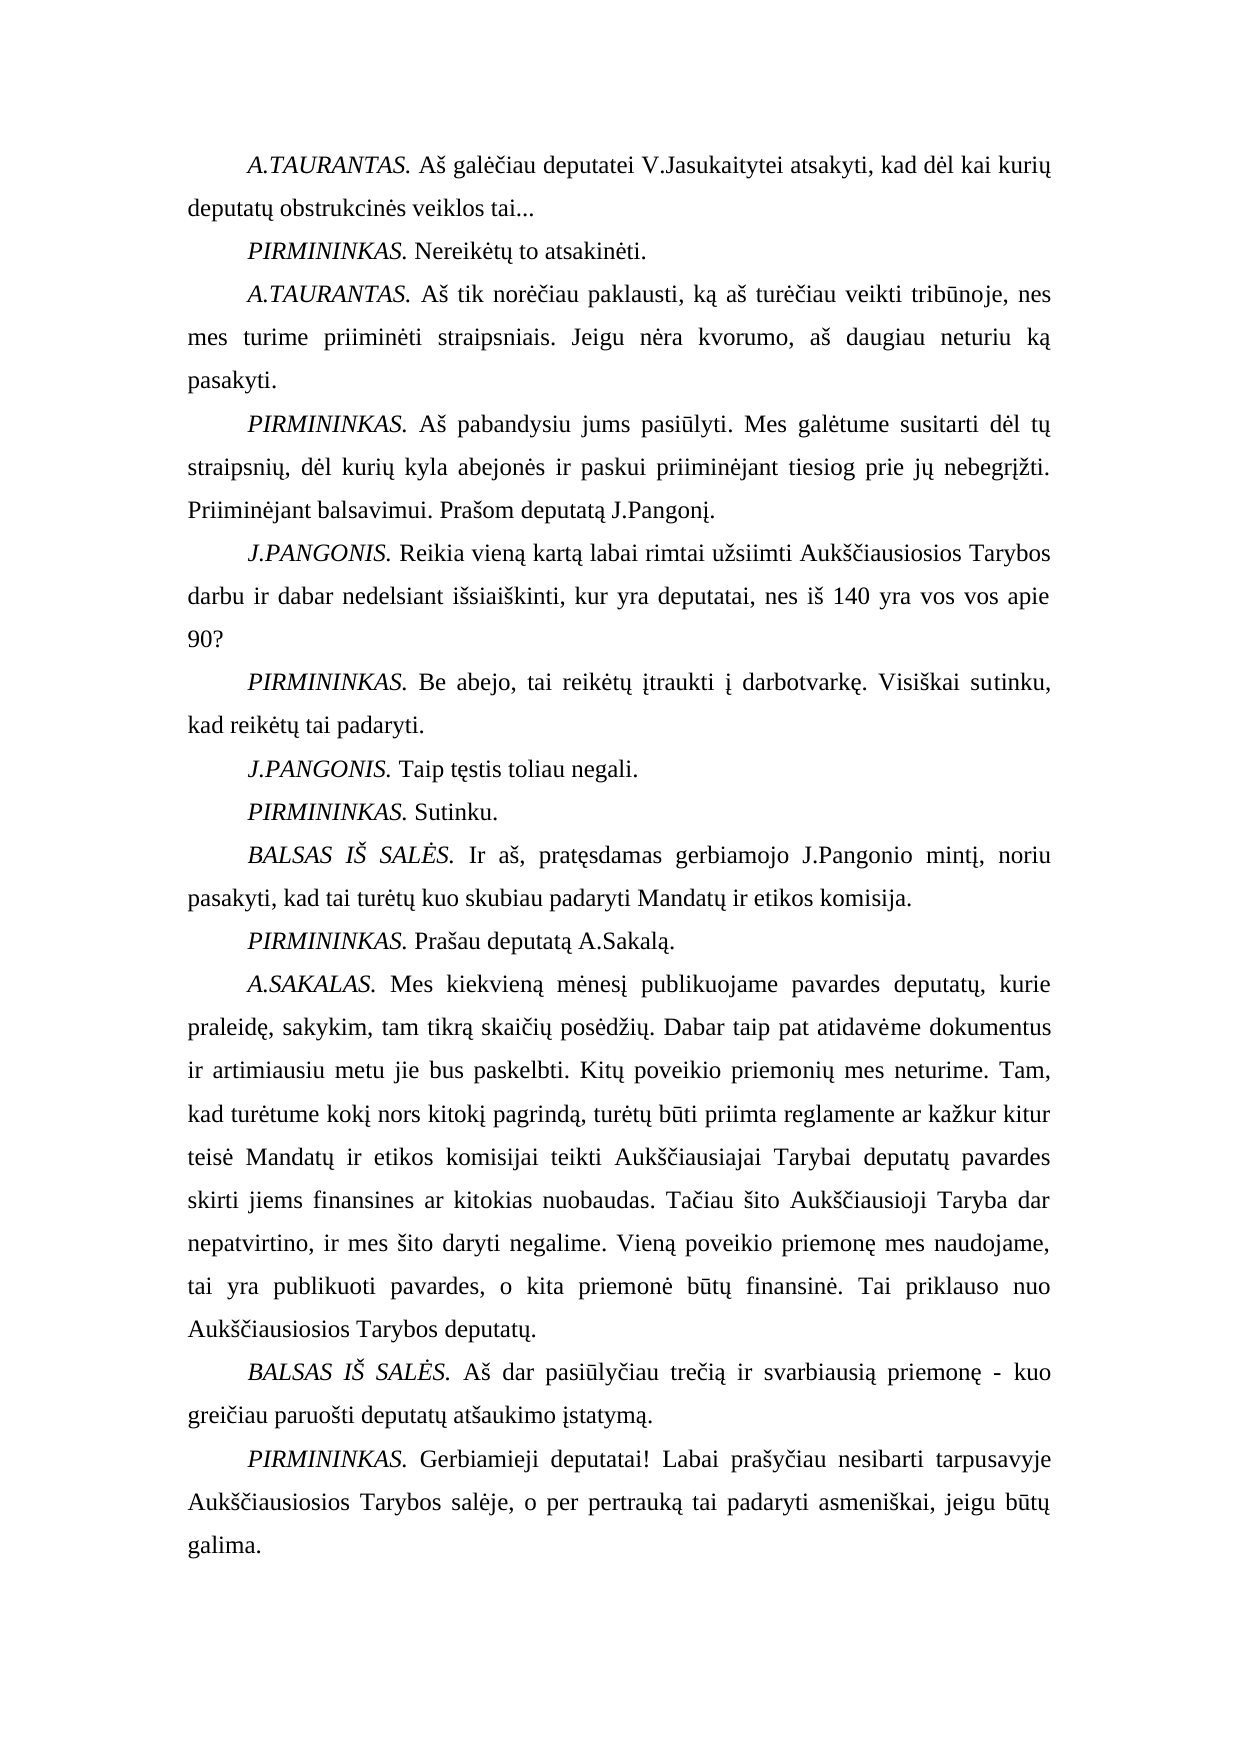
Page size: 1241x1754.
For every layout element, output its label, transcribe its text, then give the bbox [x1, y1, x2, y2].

text J.PANGONIS. Reikia vieną kartą labai rimtai užsiimti Aukščiausiosios Tarybos darbu ir dabar nedelsiant išsiaiškinti, kur yra deputatai, nes iš 140 yra vos vos apie 90? [187, 538, 1051, 653]
text J.PANGONIS. Taip tęstis toliau negali. [187, 754, 1051, 782]
text A.TAURANTAS. Aš galėčiau deputatei V.Jasukaitytei atsakyti, kad dėl kai kurių deputatų obstrukcinės veiklos tai... [187, 150, 1051, 222]
text A.SAKALAS. Mes kiekvieną mėnesį publikuojame pavardes deputatų, kurie praleidę, sakykim, tam tikrą skaičių posėdžių. Dabar taip pat atidavė­me dokumentus ir artimiausiu metu jie bus paskelbti. Kitų poveikio priemo­nių mes neturime. Tam, kad turėtume kokį nors kitokį pagrindą, turėtų būti priimta reglamente ar kažkur kitur teisė Mandatų ir etikos komisijai teikti Aukščiausiajai Tarybai deputatų pavardes skirti jiems finansines ar kitokias nuobaudas. Tačiau šito Aukščiausioji Taryba dar nepatvirtino, ir mes šito daryti negalime. Vieną poveikio priemonę mes naudojame, tai yra publikuo­ti pavardes, o kita priemonė būtų finansinė. Tai priklauso nuo Aukščiausio­sios Tarybos deputatų. [187, 969, 1051, 1343]
text PIRMININKAS. Be abejo, tai reikėtų įtraukti į darbotvarkę. Visiškai su­tinku, kad reikėtų tai padaryti. [187, 667, 1051, 739]
text PIRMININKAS. Gerbiamieji deputatai! Labai prašyčiau nesibarti tarpu­savyje Aukščiausiosios Tarybos salėje, o per pertrauką tai padaryti asmeniškai, jeigu būtų galima. [187, 1444, 1051, 1559]
text PIRMININKAS. Prašau deputatą A.Sakalą. [187, 926, 1051, 955]
text BALSAS IŠ SALĖS. Ir aš, pratęsdamas gerbiamojo J.Pangonio mintį, noriu pasakyti, kad tai turėtų kuo skubiau padaryti Mandatų ir etikos komi­sija. [187, 840, 1051, 912]
text PIRMININKAS. Nereikėtų to atsakinėti. [187, 236, 1051, 265]
text A.TAURANTAS. Aš tik norėčiau paklausti, ką aš turėčiau veikti tribūno­je, nes mes turime priiminėti straipsniais. Jeigu nėra kvorumo, aš daugiau neturiu ką pasakyti. [187, 279, 1051, 394]
text PIRMININKAS. Aš pabandysiu jums pasiūlyti. Mes galėtume susitarti dėl tų straipsnių, dėl kurių kyla abejonės ir paskui priiminėjant tiesiog prie jų nebegrįžti. Priiminėjant balsavimui. Prašom deputatą J.Pangonį. [187, 409, 1051, 524]
text BALSAS IŠ SALĖS. Aš dar pasiūlyčiau trečią ir svarbiausią priemonę - ­kuo greičiau paruošti deputatų atšaukimo įstatymą. [187, 1357, 1051, 1429]
text PIRMININKAS. Sutinku. [187, 797, 1051, 826]
